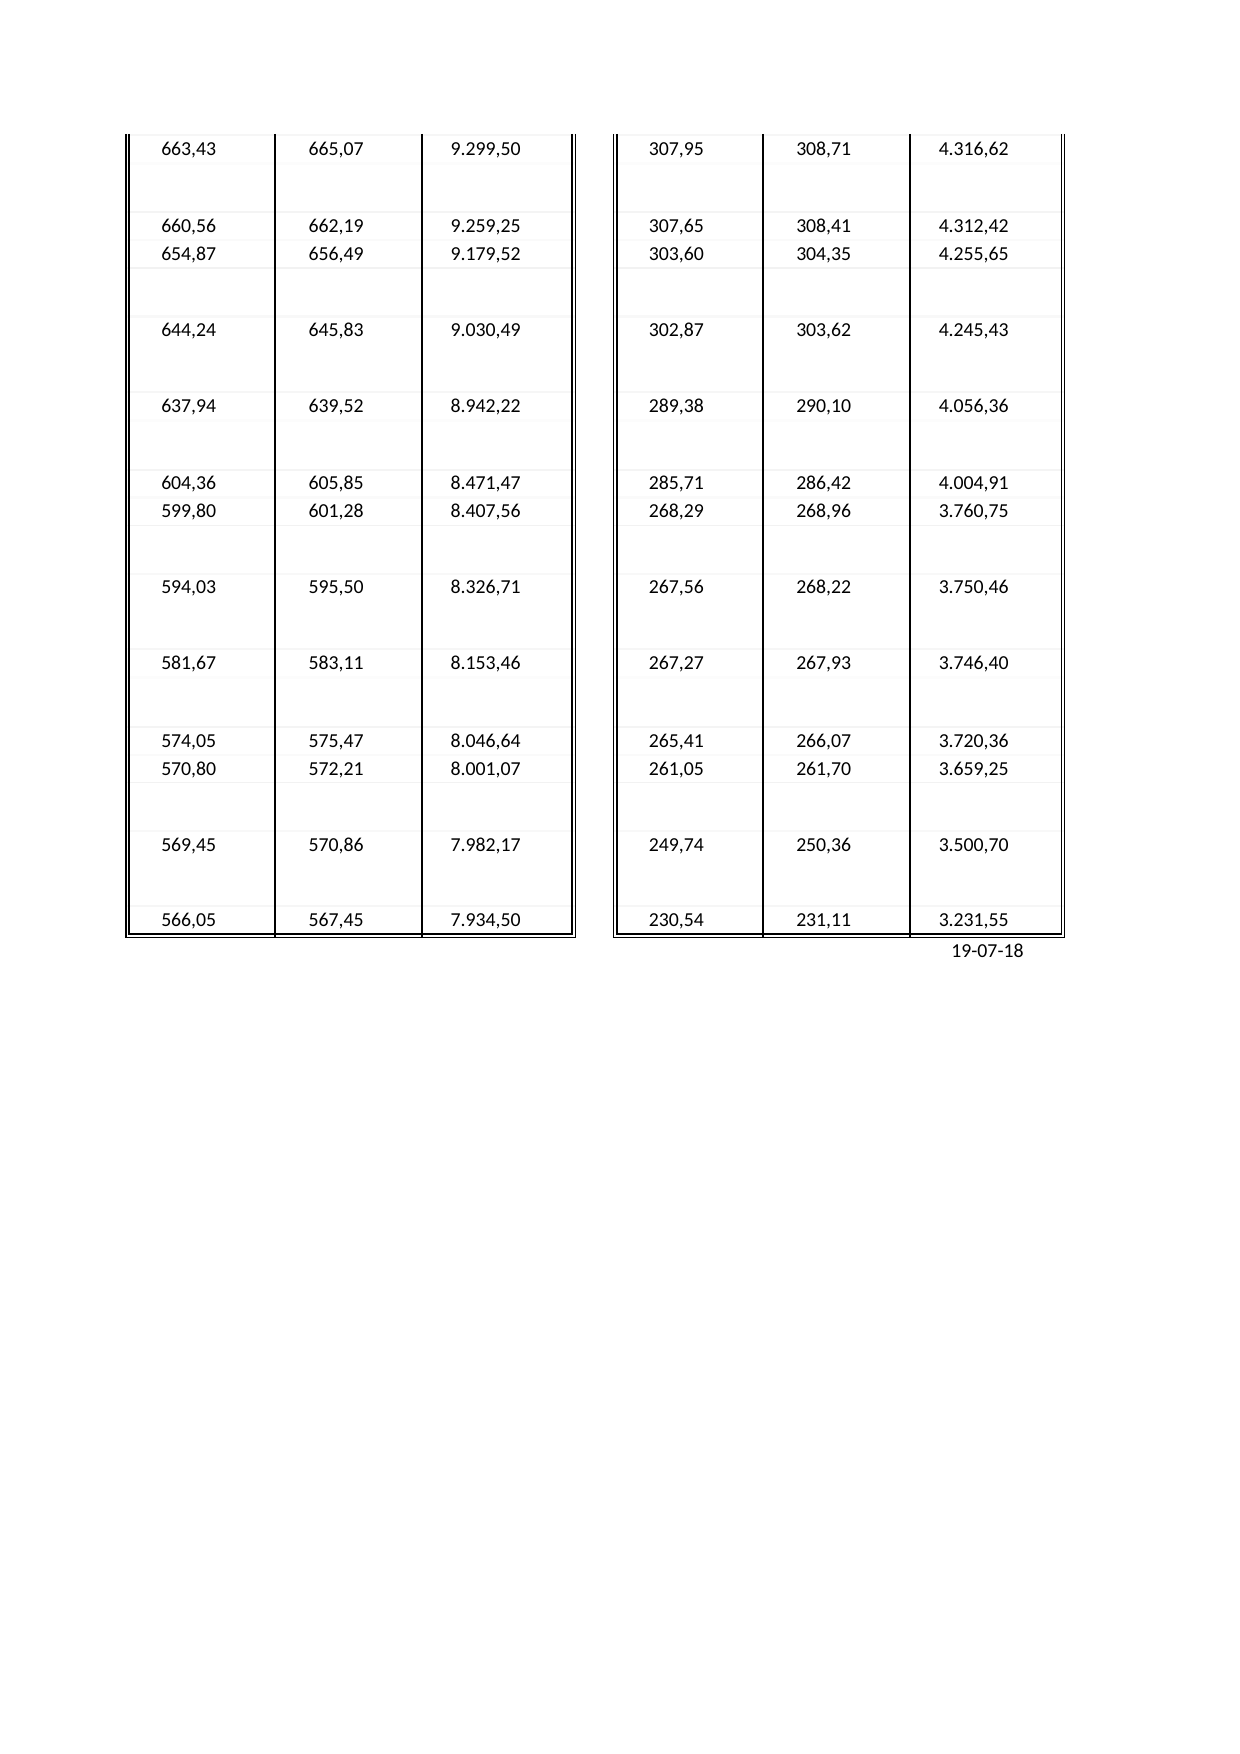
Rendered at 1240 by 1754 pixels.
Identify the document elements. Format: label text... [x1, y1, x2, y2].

table_cell [423, 859, 571, 905]
table_cell 290,10 [764, 393, 909, 419]
table_cell [130, 269, 274, 315]
table_cell 4.316,62 [911, 136, 1061, 162]
table_cell 266,07 [764, 728, 909, 754]
table_cell [618, 165, 762, 211]
table_cell 8.942,22 [423, 393, 571, 419]
table_cell [276, 859, 421, 905]
table_cell 286,42 [764, 471, 909, 496]
table_cell [276, 783, 421, 830]
table_header [576, 134, 613, 933]
table_cell [130, 165, 274, 211]
table_cell 569,45 [130, 832, 274, 858]
table_cell 303,60 [618, 241, 762, 267]
table_cell [130, 679, 274, 726]
table_cell [618, 783, 762, 830]
table_cell 575,47 [276, 728, 421, 754]
table_cell [618, 526, 762, 572]
table_cell 302,87 [618, 318, 762, 343]
table_cell [618, 859, 762, 905]
table_cell [618, 344, 762, 391]
table_cell 3.231,55 [911, 907, 1061, 933]
table_cell 637,94 [130, 393, 274, 419]
table_cell 665,07 [276, 136, 421, 162]
table_cell 8.471,47 [423, 471, 571, 496]
table_cell 3.750,46 [911, 575, 1061, 601]
table_cell 4.245,43 [911, 318, 1061, 343]
table_cell [764, 783, 909, 830]
table_cell [423, 602, 571, 648]
table_cell 303,62 [764, 318, 909, 343]
table_cell 261,05 [618, 756, 762, 782]
table_cell 639,52 [276, 393, 421, 419]
table_cell [423, 269, 571, 315]
table_cell 265,41 [618, 728, 762, 754]
table_cell 645,83 [276, 318, 421, 343]
table_cell [911, 679, 1061, 726]
table_cell 8.001,07 [423, 756, 571, 782]
table_cell 594,03 [130, 575, 274, 601]
table_cell 601,28 [276, 499, 421, 524]
table_cell 267,56 [618, 575, 762, 601]
table_cell 660,56 [130, 213, 274, 239]
table_cell [276, 422, 421, 468]
table_cell [764, 422, 909, 468]
table_cell 3.760,75 [911, 499, 1061, 524]
table_cell [130, 344, 274, 391]
table_cell 3.746,40 [911, 650, 1061, 676]
table_cell 4.255,65 [911, 241, 1061, 267]
table_cell 570,86 [276, 832, 421, 858]
table_cell [130, 526, 274, 572]
table_cell 268,96 [764, 499, 909, 524]
table_cell 261,70 [764, 756, 909, 782]
table_cell 4.312,42 [911, 213, 1061, 239]
table_cell 595,50 [276, 575, 421, 601]
table_cell 285,71 [618, 471, 762, 496]
table_cell [276, 526, 421, 572]
table_cell [423, 783, 571, 830]
table_cell 249,74 [618, 832, 762, 858]
table_cell 566,05 [130, 907, 274, 933]
table_cell [276, 165, 421, 211]
table_cell 8.326,71 [423, 575, 571, 601]
table_cell [423, 344, 571, 391]
table_cell 231,11 [764, 907, 909, 933]
table_cell 663,43 [130, 136, 274, 162]
table_cell 583,11 [276, 650, 421, 676]
table_cell [423, 422, 571, 468]
table_cell 307,95 [618, 136, 762, 162]
table_cell 9.179,52 [423, 241, 571, 267]
table_cell 9.030,49 [423, 318, 571, 343]
table_cell [764, 526, 909, 572]
table_cell [911, 783, 1061, 830]
subtitle 19-07-18 [132, 938, 1023, 962]
table_cell 8.407,56 [423, 499, 571, 524]
table_cell [276, 344, 421, 391]
table_cell 599,80 [130, 499, 274, 524]
table_cell 268,22 [764, 575, 909, 601]
table_cell [130, 422, 274, 468]
table_cell 574,05 [130, 728, 274, 754]
table_cell [130, 783, 274, 830]
table_cell [618, 602, 762, 648]
table_cell 7.982,17 [423, 832, 571, 858]
table_cell 4.056,36 [911, 393, 1061, 419]
table_cell 8.046,64 [423, 728, 571, 754]
table_cell [764, 679, 909, 726]
table_cell [764, 269, 909, 315]
table_cell 581,67 [130, 650, 274, 676]
table_cell [764, 344, 909, 391]
table_cell 4.004,91 [911, 471, 1061, 496]
table_cell 304,35 [764, 241, 909, 267]
table_cell 605,85 [276, 471, 421, 496]
table_cell [276, 602, 421, 648]
table_cell 572,21 [276, 756, 421, 782]
table_cell [130, 859, 274, 905]
table_cell [423, 526, 571, 572]
table_cell [276, 269, 421, 315]
table_cell 3.500,70 [911, 832, 1061, 858]
table_cell 289,38 [618, 393, 762, 419]
table_cell [911, 859, 1061, 905]
table_cell [911, 269, 1061, 315]
table_cell [911, 602, 1061, 648]
table_cell 307,65 [618, 213, 762, 239]
table_cell 268,29 [618, 499, 762, 524]
table_cell 3.659,25 [911, 756, 1061, 782]
table_cell [764, 859, 909, 905]
table_cell 267,93 [764, 650, 909, 676]
table_cell 644,24 [130, 318, 274, 343]
table_cell 8.153,46 [423, 650, 571, 676]
table_cell 7.934,50 [423, 907, 571, 933]
table_cell 656,49 [276, 241, 421, 267]
table_cell 308,71 [764, 136, 909, 162]
table_cell 230,54 [618, 907, 762, 933]
table_cell [618, 679, 762, 726]
table_cell 604,36 [130, 471, 274, 496]
table_cell 9.299,50 [423, 136, 571, 162]
table_cell 654,87 [130, 241, 274, 267]
table_cell [764, 602, 909, 648]
table_cell [911, 344, 1061, 391]
table_cell [423, 165, 571, 211]
table_cell 250,36 [764, 832, 909, 858]
table_cell [911, 526, 1061, 572]
table_cell 9.259,25 [423, 213, 571, 239]
table_cell 662,19 [276, 213, 421, 239]
table_cell 567,45 [276, 907, 421, 933]
table_cell 308,41 [764, 213, 909, 239]
table_cell [276, 679, 421, 726]
table_cell [911, 165, 1061, 211]
table_cell 570,80 [130, 756, 274, 782]
table_cell [911, 422, 1061, 468]
table_cell [618, 422, 762, 468]
table_cell 3.720,36 [911, 728, 1061, 754]
table_cell [618, 269, 762, 315]
table_cell [764, 165, 909, 211]
table_cell [130, 602, 274, 648]
table_cell 267,27 [618, 650, 762, 676]
table_cell [423, 679, 571, 726]
